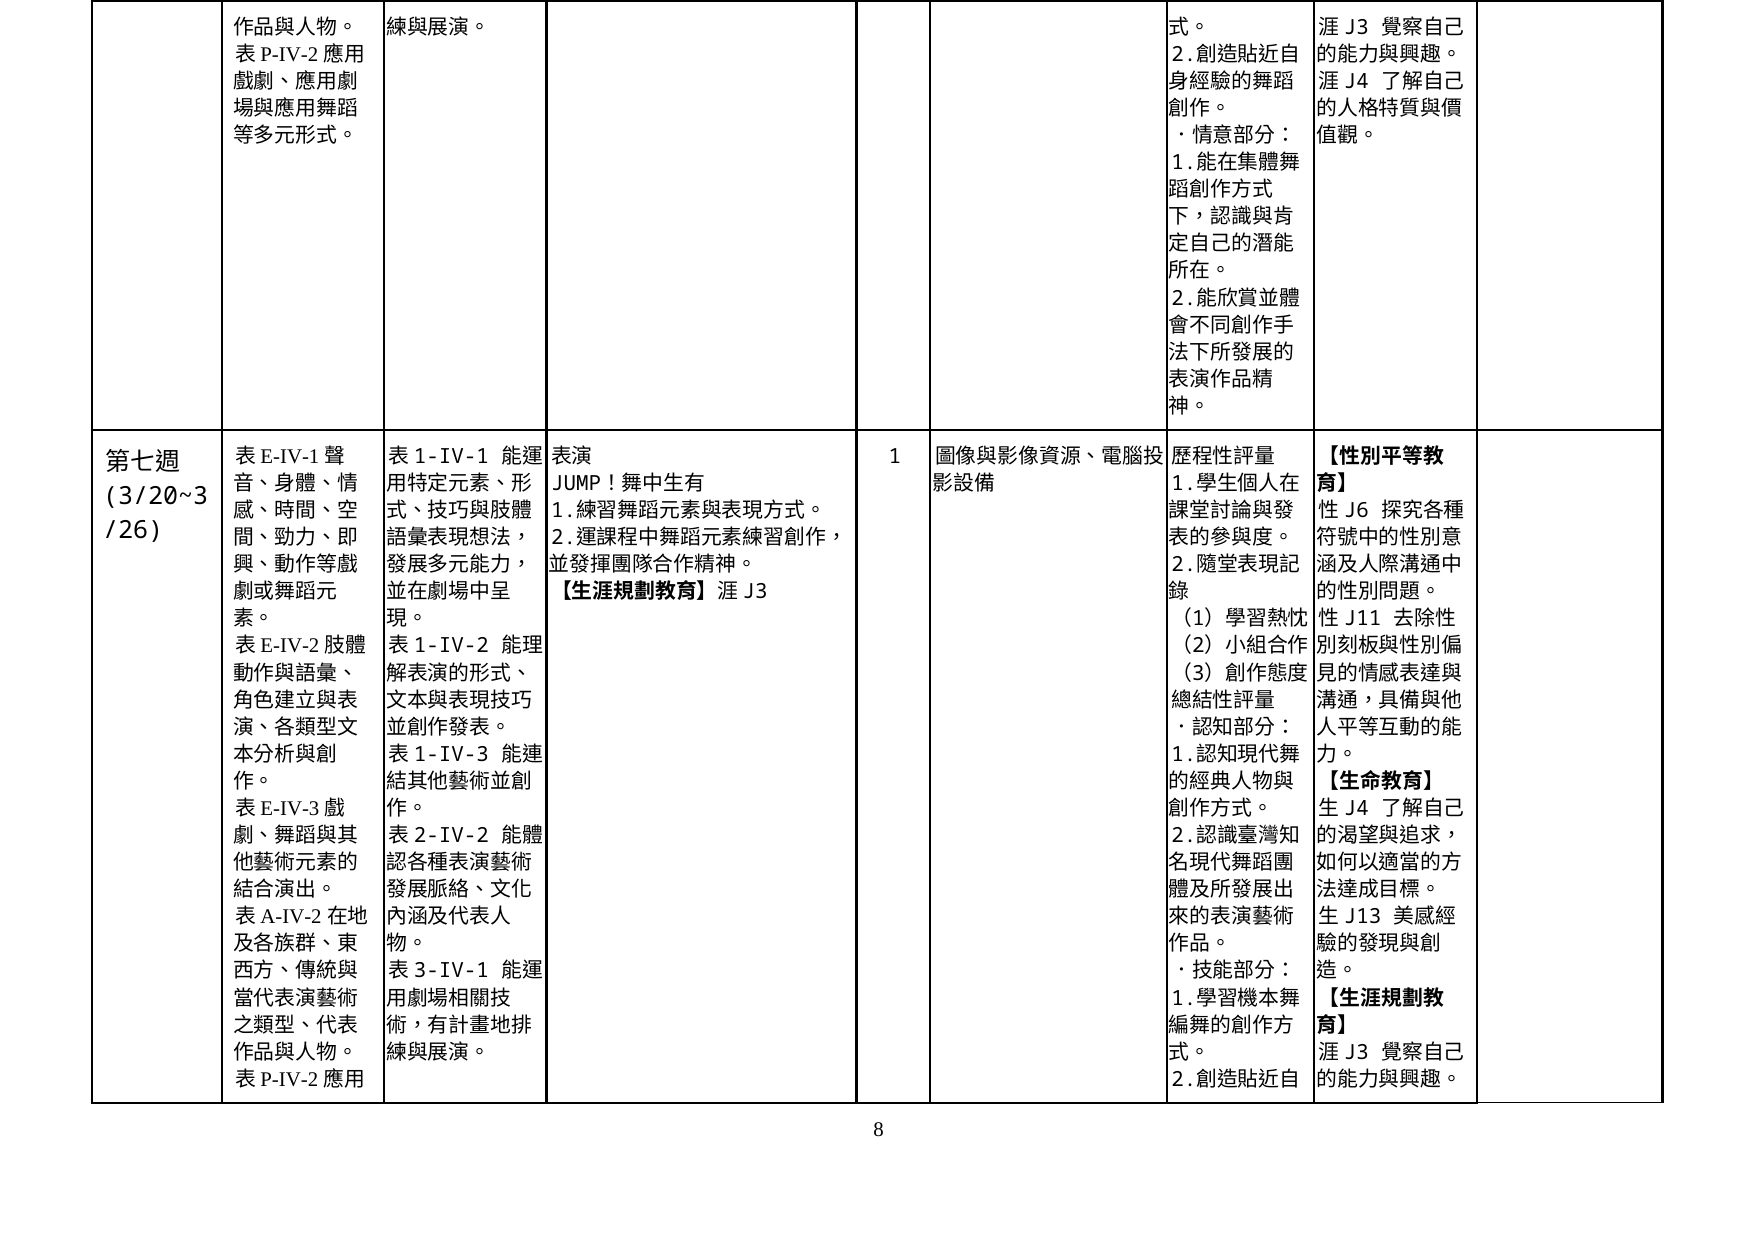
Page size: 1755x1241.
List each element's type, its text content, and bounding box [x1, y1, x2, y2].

table_cell 式。 2.創造貼近自身經驗的舞蹈創作。 ．情意部分： 1.能在集體舞蹈創作方式下，認識與肯定自己的潛能所在。 2.能欣賞並體會不同創作手法下所發展的表演作品精神。 [1168, 2, 1313, 429]
table_cell 【性別平等教育】 性J6 探究各種符號中的性別意涵及人際溝通中的性別問題。 性J11 去除性別刻板與性別偏見的情感表達與溝通，具備與他人平等互動的能力。 【生命教育】 生J4 了解自己的渴望與追求，如何以適當的方法達成目標。 生J13 美感經驗的發現與創造。 【生涯規劃教育】 涯J3 覺察自己的能力與興趣。 [1315, 431, 1476, 1102]
table_cell [1478, 2, 1661, 429]
table_cell 1 [858, 431, 929, 1102]
table_cell [93, 2, 221, 429]
table_cell 作品與人物。 表P-IV-2 應用戲劇、應用劇場與應用舞蹈等多元形式。 [223, 2, 383, 429]
table_cell 表演 JUMP！舞中生有 1.練習舞蹈元素與表現方式。 2.運課程中舞蹈元素練習創作，並發揮團隊合作精神。 【生涯規劃教育】涯J3 [548, 431, 855, 1102]
table_cell 歷程性評量 1.學生個人在課堂討論與發表的參與度。 2.隨堂表現記錄 （1）學習熱忱 （2）小組合作 （3）創作態度 總結性評量 ．認知部分： 1.認知現代舞的經典人物與創作方式。 2.認識臺灣知名現代舞蹈團體及所發展出來的表演藝術作品。 ．技能部分： 1.學習機本舞編舞的創作方式。 2.創造貼近自 [1168, 431, 1313, 1102]
table_cell [858, 2, 929, 429]
table_cell 表E-IV-1 聲音、身體、情感、時間、空間、勁力、即興、動作等戲劇或舞蹈元素。 表E-IV-2 肢體動作與語彙、角色建立與表演、各類型文本分析與創作。 表E-IV-3 戲劇、舞蹈與其他藝術元素的結合演出。 表A-IV-2 在地及各族群、東西方、傳統與當代表演藝術之類型、代表作品與人物。 表P-IV-2 應用 [223, 431, 383, 1102]
table_cell 涯J3 覺察自己的能力與興趣。 涯J4 了解自己的人格特質與價值觀。 [1315, 2, 1476, 429]
table_cell [931, 2, 1166, 429]
table_cell 表1-IV-1 能運用特定元素、形式、技巧與肢體語彙表現想法，發展多元能力，並在劇場中呈現。 表1-IV-2 能理解表演的形式、文本與表現技巧並創作發表。 表1-IV-3 能連結其他藝術並創作。 表2-IV-2 能體認各種表演藝術發展脈絡、文化內涵及代表人物。 表3-IV-1 能運用劇場相關技術，有計畫地排練與展演。 [385, 431, 545, 1102]
table_cell [1478, 431, 1661, 1102]
table_cell [548, 2, 855, 429]
table_cell 第七週(3/20~3/26) [93, 431, 221, 1102]
table_cell 練與展演。 [385, 2, 545, 429]
table_cell 圖像與影像資源、電腦投影設備 [931, 431, 1166, 1102]
